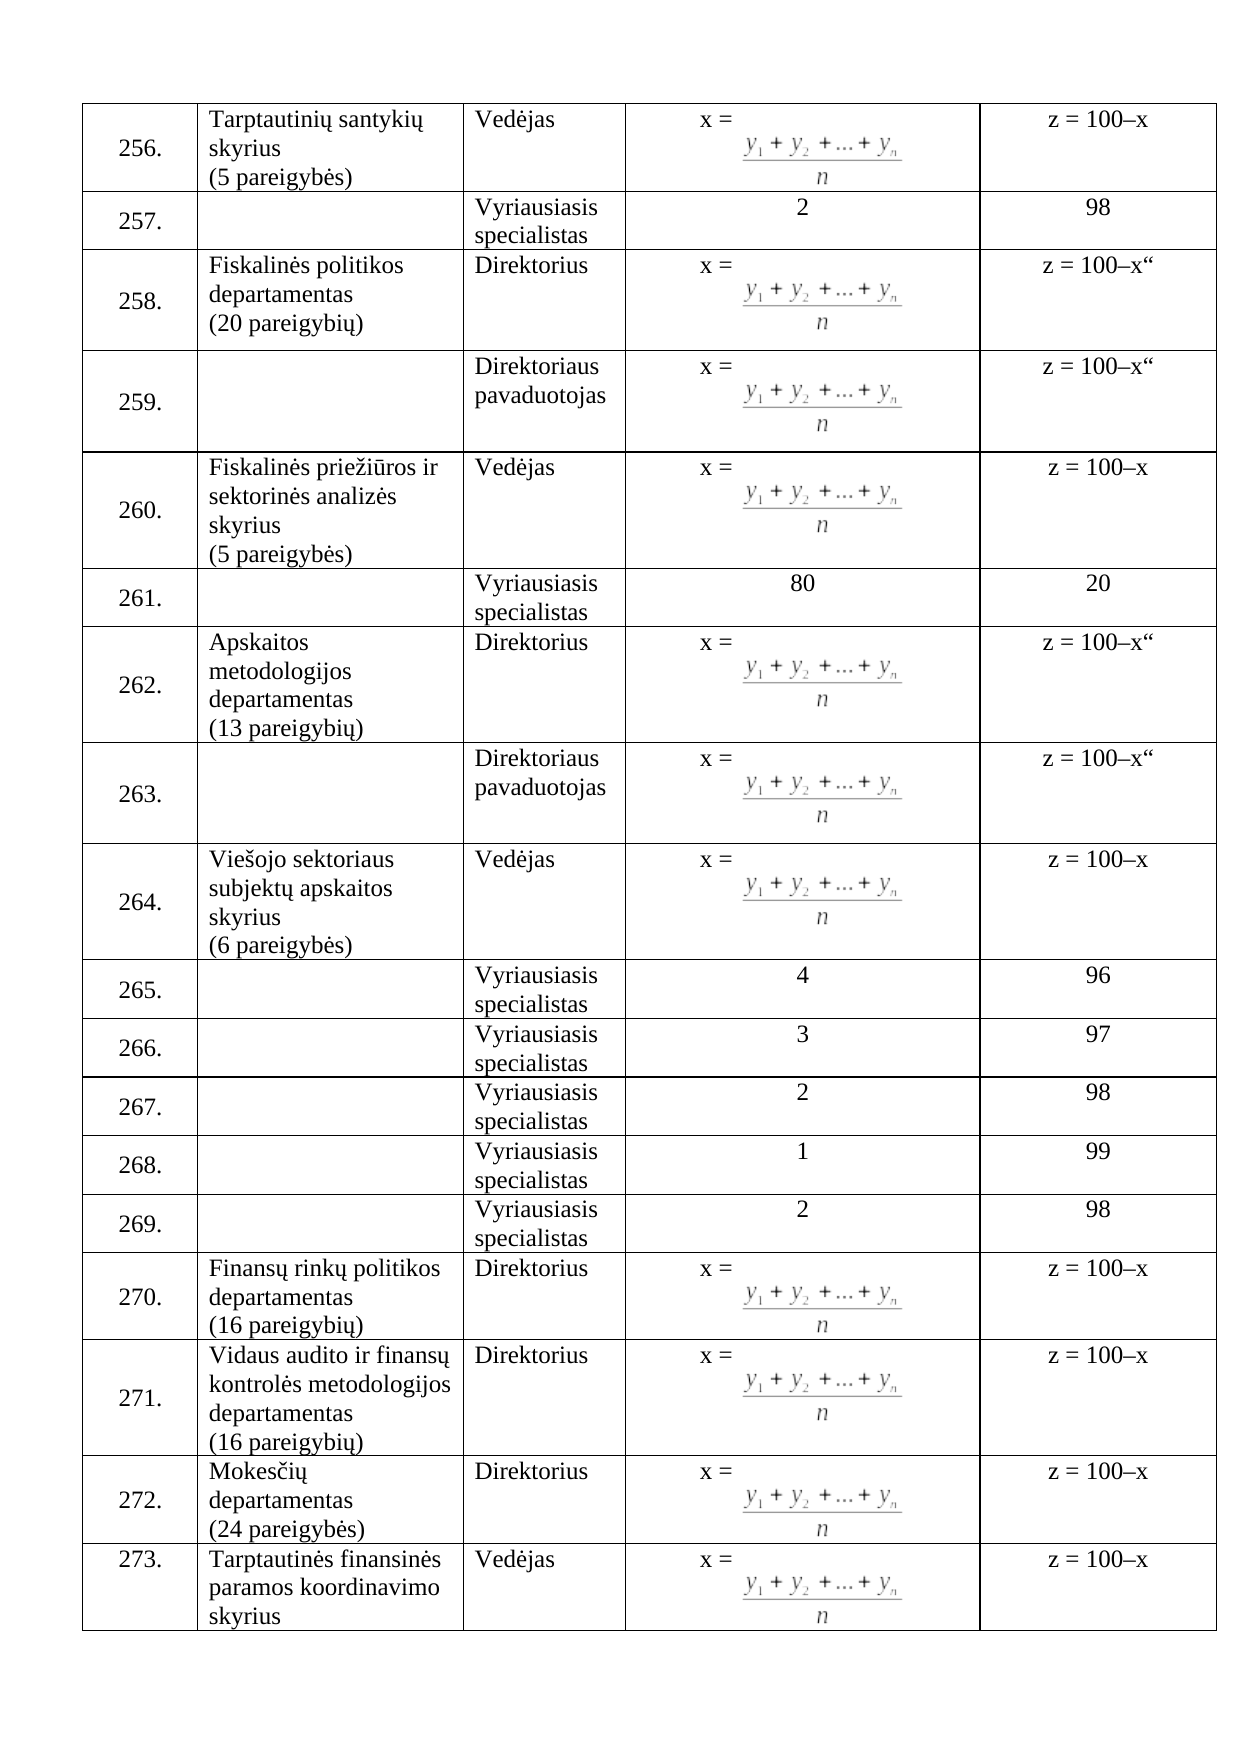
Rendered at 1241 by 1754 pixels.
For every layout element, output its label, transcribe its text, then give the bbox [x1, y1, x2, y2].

table_cell [198, 1078, 463, 1135]
table_cell 98 [981, 192, 1216, 249]
table_cell 259. [83, 351, 197, 451]
table_cell 264. [83, 844, 197, 959]
table_cell 98 [981, 1195, 1216, 1252]
table_cell 272. [83, 1456, 197, 1543]
table_cell x = [626, 1544, 979, 1630]
table_cell z = 100–x [981, 844, 1216, 959]
table_cell Direktorius [464, 1253, 625, 1339]
table_cell Vyriausiasis specialistas [464, 192, 625, 249]
table_cell Fiskalinės politikos departamentas (20 pareigybių) [198, 250, 463, 350]
table_cell 263. [83, 743, 197, 843]
table_cell 258. [83, 250, 197, 350]
table_cell Tarptautinių santykių skyrius (5 pareigybės) [198, 104, 463, 191]
table_cell Vyriausiasis specialistas [464, 960, 625, 1018]
table_cell 97 [981, 1019, 1216, 1076]
table_cell 256. [83, 104, 197, 191]
table_cell 270. [83, 1253, 197, 1339]
table_cell 2 [626, 192, 979, 249]
table_cell 99 [981, 1136, 1216, 1193]
table_cell z = 100–x [981, 1456, 1216, 1543]
table_cell z = 100–x [981, 1253, 1216, 1339]
table_cell Vidaus audito ir finansų kontrolės metodologijos departamentas (16 pareigybių) [198, 1340, 463, 1455]
table_cell Mokesčių departamentas (24 pareigybės) [198, 1456, 463, 1543]
table_cell 260. [83, 453, 197, 567]
table_cell [198, 1136, 463, 1193]
table_cell Vyriausiasis specialistas [464, 1019, 625, 1076]
table_cell 20 [981, 569, 1216, 626]
table_cell 3 [626, 1019, 979, 1076]
table_cell Viešojo sektoriaus subjektų apskaitos skyrius (6 pareigybės) [198, 844, 463, 959]
table_cell Fiskalinės priežiūros ir sektorinės analizės skyrius (5 pareigybės) [198, 453, 463, 567]
table_cell z = 100–x“ [981, 743, 1216, 843]
table_cell x = [626, 453, 979, 567]
table_cell [198, 192, 463, 249]
table_cell z = 100–x“ [981, 351, 1216, 451]
table_cell z = 100–x [981, 1544, 1216, 1630]
table_cell 265. [83, 960, 197, 1018]
table_cell z = 100–x“ [981, 627, 1216, 742]
table_cell Direktorius [464, 1456, 625, 1543]
table_cell Direktorius [464, 627, 625, 742]
table_cell 2 [626, 1078, 979, 1135]
table_cell Tarptautinės finansinės paramos koordinavimo skyrius [198, 1544, 463, 1630]
table_cell 267. [83, 1078, 197, 1135]
table_cell x = [626, 351, 979, 451]
table_cell 269. [83, 1195, 197, 1252]
table_cell z = 100–x [981, 1340, 1216, 1455]
table_cell 262. [83, 627, 197, 742]
table_cell x = [626, 627, 979, 742]
table_cell 4 [626, 960, 979, 1018]
table_cell [198, 1019, 463, 1076]
table_cell Vedėjas [464, 104, 625, 191]
table_cell x = [626, 1456, 979, 1543]
table_cell 257. [83, 192, 197, 249]
table_cell x = [626, 1253, 979, 1339]
table_cell Vedėjas [464, 844, 625, 959]
table_cell z = 100–x“ [981, 250, 1216, 350]
table_cell [198, 1195, 463, 1252]
table_cell Apskaitos metodologijos departamentas (13 pareigybių) [198, 627, 463, 742]
table_cell Vedėjas [464, 453, 625, 567]
table_cell Vyriausiasis specialistas [464, 569, 625, 626]
table_cell 261. [83, 569, 197, 626]
table_cell x = [626, 104, 979, 191]
table_cell 98 [981, 1078, 1216, 1135]
table_cell [198, 351, 463, 451]
table_cell [198, 569, 463, 626]
table_cell x = [626, 743, 979, 843]
table_cell z = 100–x [981, 453, 1216, 567]
table_cell x = [626, 250, 979, 350]
table_cell x = [626, 1340, 979, 1455]
table_cell 266. [83, 1019, 197, 1076]
table_cell Direktorius [464, 250, 625, 350]
table_cell Finansų rinkų politikos departamentas (16 pareigybių) [198, 1253, 463, 1339]
table_cell 96 [981, 960, 1216, 1018]
table_cell [198, 743, 463, 843]
table_cell Direktorius [464, 1340, 625, 1455]
table_cell Vyriausiasis specialistas [464, 1136, 625, 1193]
table_cell 1 [626, 1136, 979, 1193]
table_cell Direktoriaus pavaduotojas [464, 351, 625, 451]
table_cell x = [626, 844, 979, 959]
table_cell 80 [626, 569, 979, 626]
table_cell 268. [83, 1136, 197, 1193]
table_cell z = 100–x [981, 104, 1216, 191]
table_cell Vedėjas [464, 1544, 625, 1630]
table_cell Vyriausiasis specialistas [464, 1078, 625, 1135]
table_cell [198, 960, 463, 1018]
table_cell 2 [626, 1195, 979, 1252]
table_cell Vyriausiasis specialistas [464, 1195, 625, 1252]
table_cell 271. [83, 1340, 197, 1455]
table_cell Direktoriaus pavaduotojas [464, 743, 625, 843]
table_cell 273. [83, 1544, 197, 1630]
